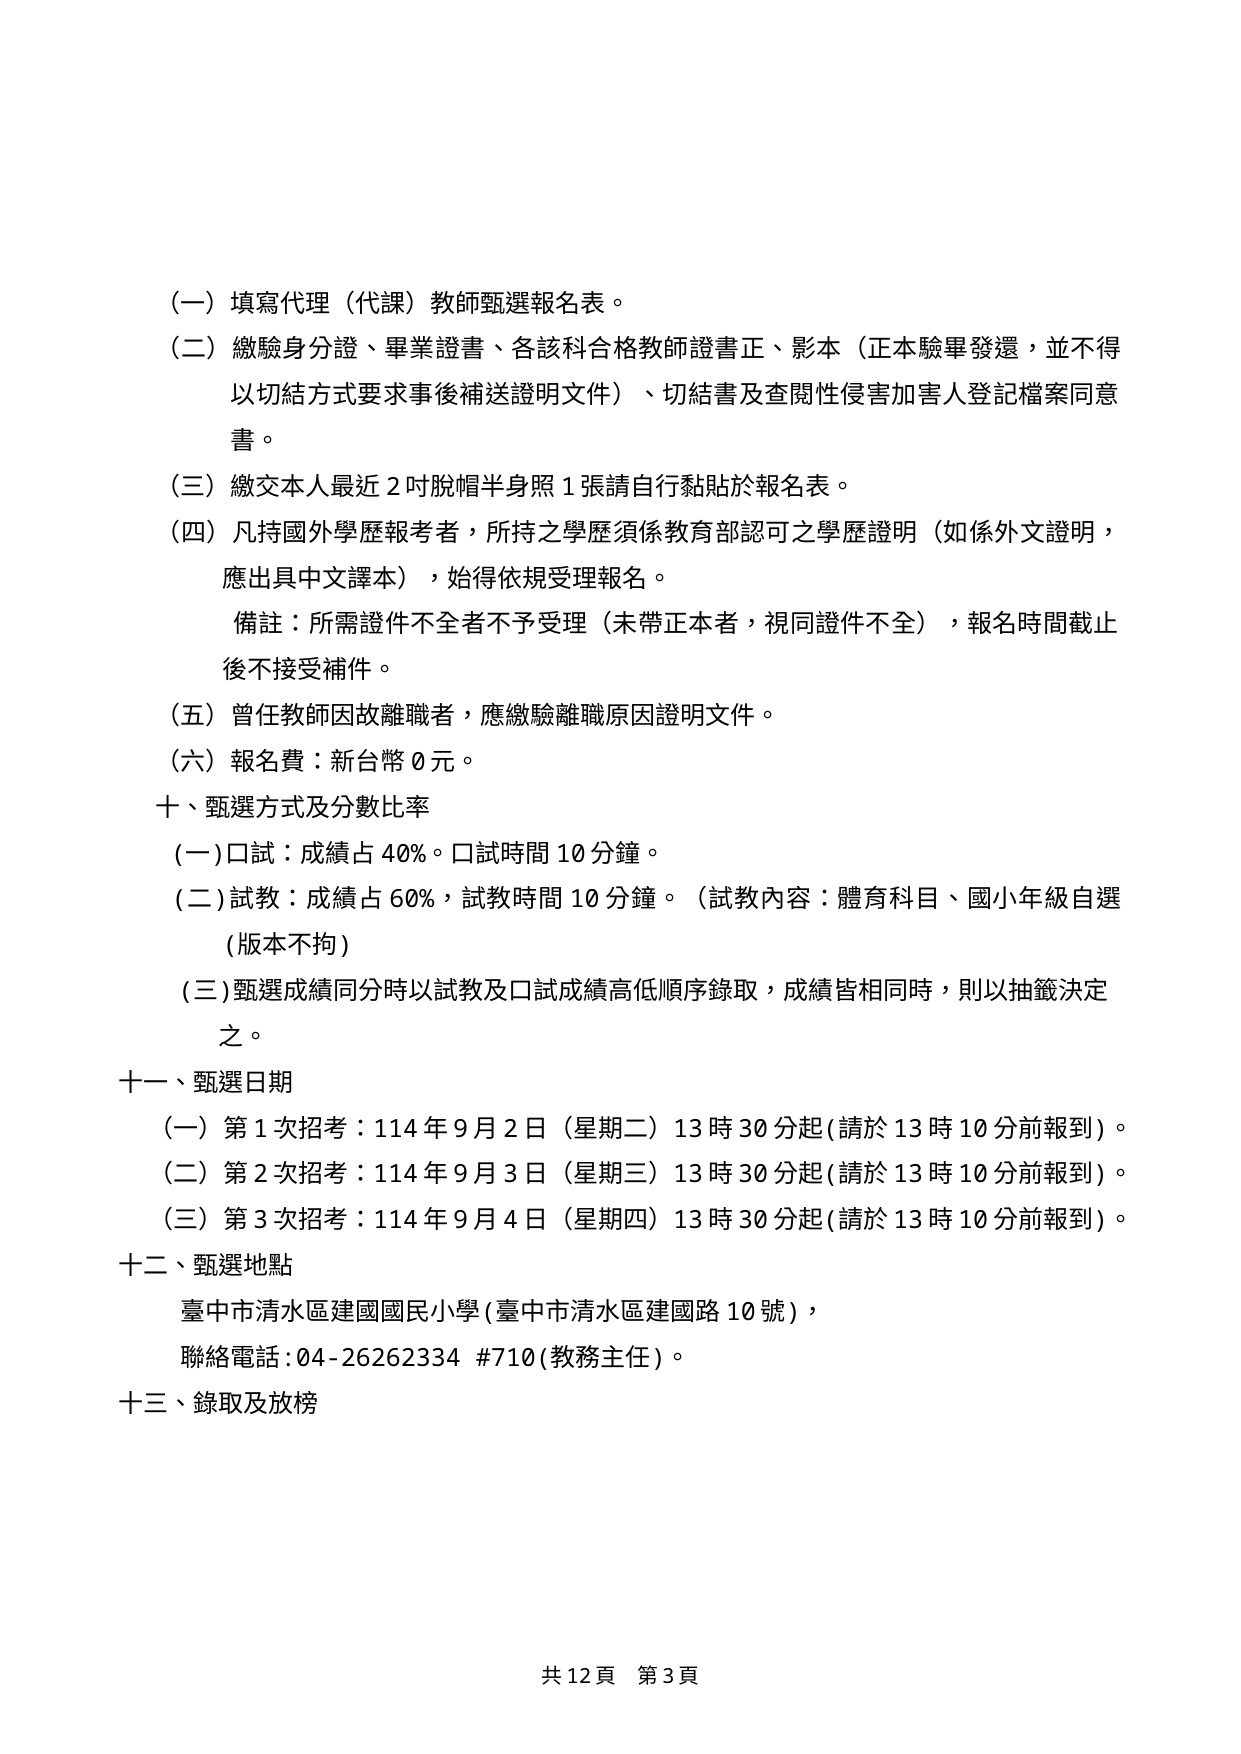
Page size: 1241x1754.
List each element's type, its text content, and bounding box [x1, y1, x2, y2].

text （一）第1次招考：114年9月2日（星期二）13時30分起(請於13時10分前報到)。 [148, 1098, 1122, 1144]
text （五）曾任教師因故離職者，應繳驗離職原因證明文件。 [156, 686, 1122, 732]
text 備註：所需證件不全者不予受理（未帶正本者，視同證件不全），報名時間截止後不接受補件。 [156, 594, 1122, 686]
text （二）繳驗身分證、畢業證書、各該科合格教師證書正、影本（正本驗畢發還，並不得以切結方式要求事後補送證明文件）、切結書及查閱性侵害加害人登記檔案同意書。 [156, 319, 1122, 457]
text 臺中市清水區建國國民小學(臺中市清水區建國路10號)， [181, 1282, 1122, 1328]
text 十三、錄取及放榜 [118, 1373, 1122, 1419]
text (一)口試：成績占40%。口試時間10分鐘。 [156, 823, 1122, 869]
text （一）填寫代理（代課）教師甄選報名表。 [118, 273, 1122, 319]
text （四）凡持國外學歷報考者，所持之學歷須係教育部認可之學歷證明（如係外文證明，應出具中文譯本），始得依規受理報名。 [156, 503, 1122, 594]
text (三)甄選成績同分時以試教及口試成績高低順序錄取，成績皆相同時，則以抽籤決定之。 [118, 961, 1122, 1053]
text （三）繳交本人最近2吋脫帽半身照1張請自行黏貼於報名表。 [156, 457, 1122, 503]
text （三）第3次招考：114年9月4日（星期四）13時30分起(請於13時10分前報到)。 [148, 1190, 1122, 1236]
text (二)試教：成績占60%，試教時間10分鐘。（試教內容：體育科目、國小年級自選(版本不拘) [156, 869, 1122, 961]
text 十二、甄選地點 [118, 1236, 1122, 1282]
text （六）報名費：新台幣0元。 [156, 732, 1122, 778]
text （二）第2次招考：114年9月3日（星期三）13時30分起(請於13時10分前報到)。 [148, 1144, 1122, 1190]
text 十一、甄選日期 [118, 1053, 1122, 1098]
text 十、甄選方式及分數比率 [156, 778, 1122, 823]
text 聯絡電話:04-26262334 #710(教務主任)。 [181, 1328, 1122, 1373]
